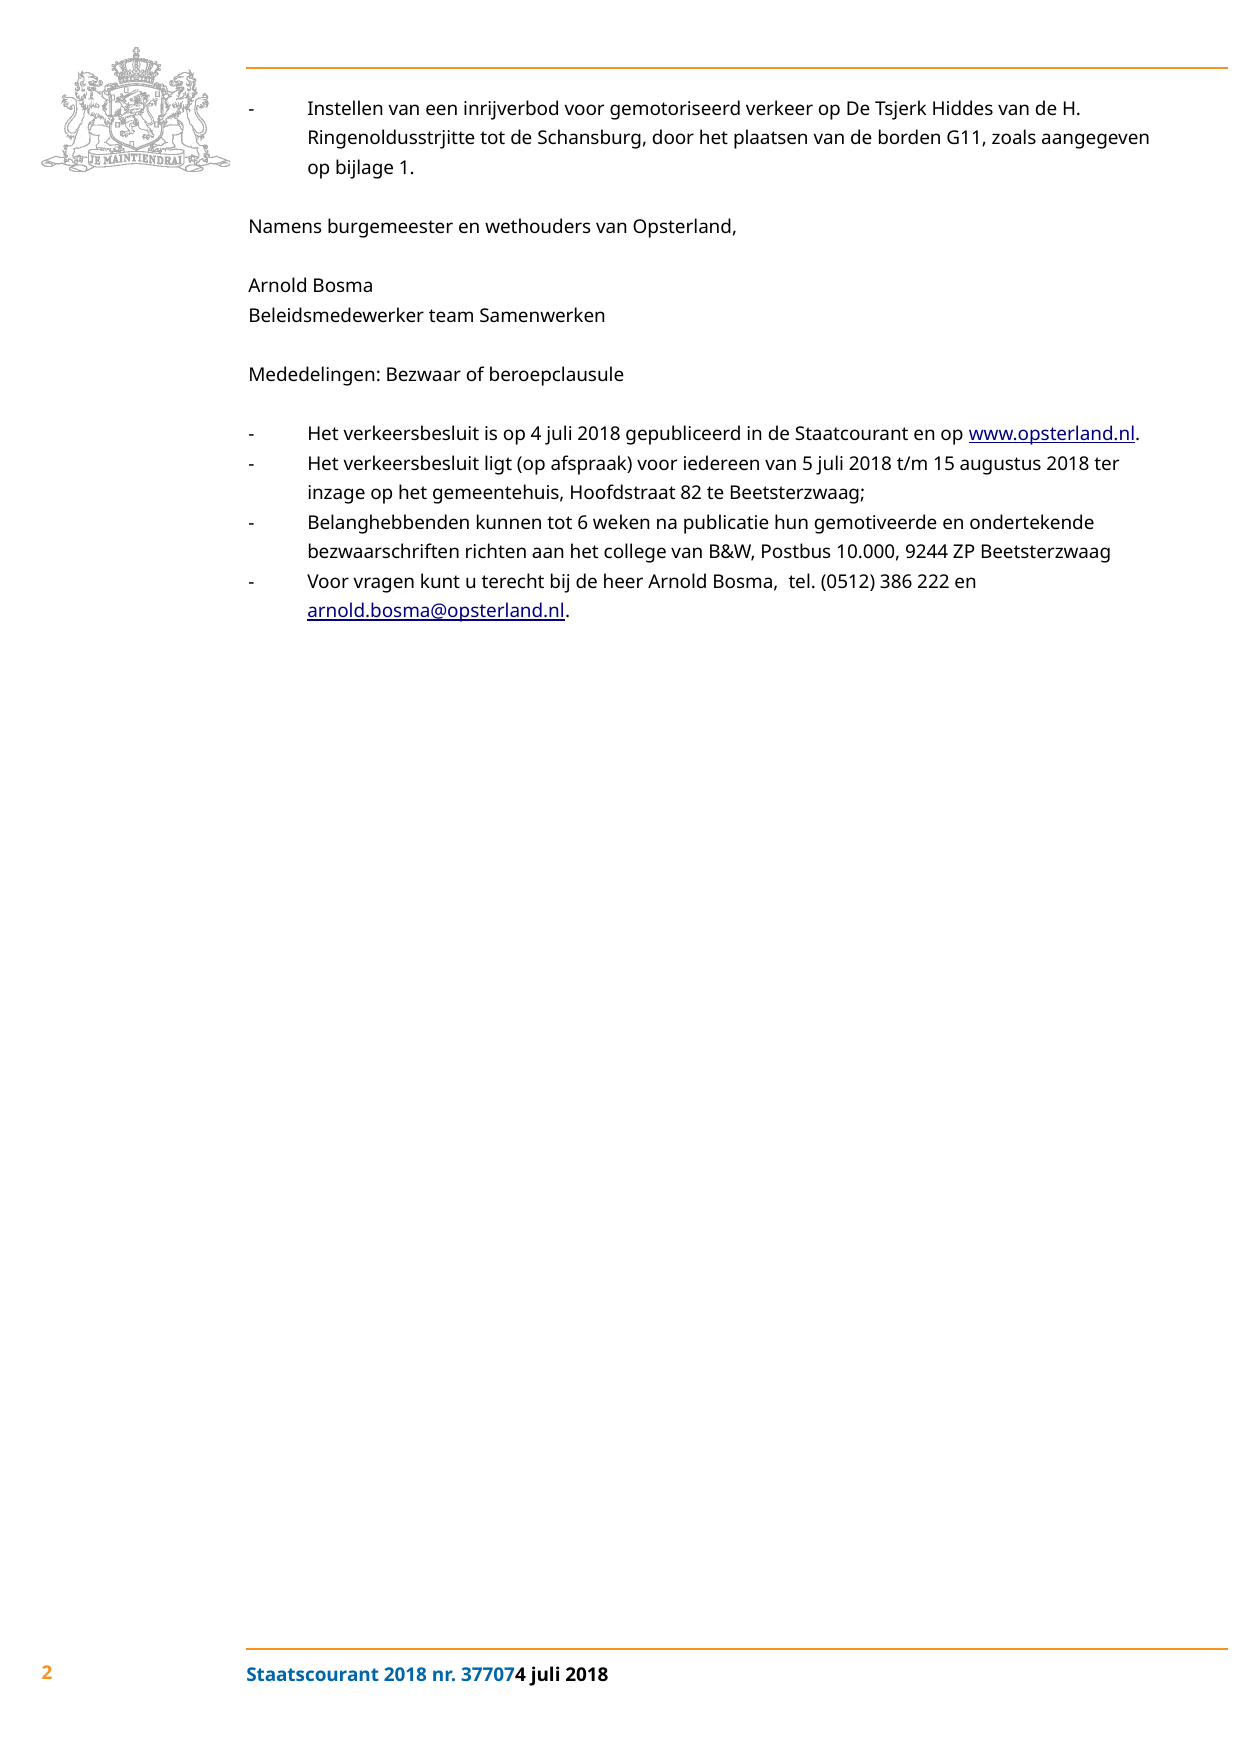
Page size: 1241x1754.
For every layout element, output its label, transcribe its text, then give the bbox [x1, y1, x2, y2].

list Belanghebbenden kunnen tot 6 weken na publicatie hun gemotiveerde en ondertekende bezwaarschriften richten aan het college van B&W, Postbus 10.000, 9244 ZP Beetsterzwaag [248, 509, 1152, 564]
text Beleidsmedewerker team Samenwerken [248, 302, 1152, 328]
list Het verkeersbesluit is op 4 juli 2018 gepubliceerd in de Staatcourant en op www.opsterland.nl. [248, 420, 1152, 446]
list Voor vragen kunt u terecht bij de heer Arnold Bosma, tel. (0512) 386 222 en arnold.bosma@opsterland.nl. [248, 568, 1152, 623]
text Mededelingen: Bezwaar of beroepclausule [248, 361, 1152, 387]
text Namens burgemeester en wethouders van Opsterland, [248, 213, 1152, 239]
picture [41, 47, 231, 172]
list Instellen van een inrijverbod voor gemotoriseerd verkeer op De Tsjerk Hiddes van de H. Ringenoldusstrjitte tot de Schansburg, door het plaatsen van de borden G11, zoals aangegeven op bijlage 1. [248, 95, 1152, 180]
list Het verkeersbesluit ligt (op afspraak) voor iedereen van 5 juli 2018 t/m 15 augustus 2018 ter inzage op het gemeentehuis, Hoofdstraat 82 te Beetsterzwaag; [248, 450, 1152, 505]
text Arnold Bosma [248, 272, 1152, 298]
